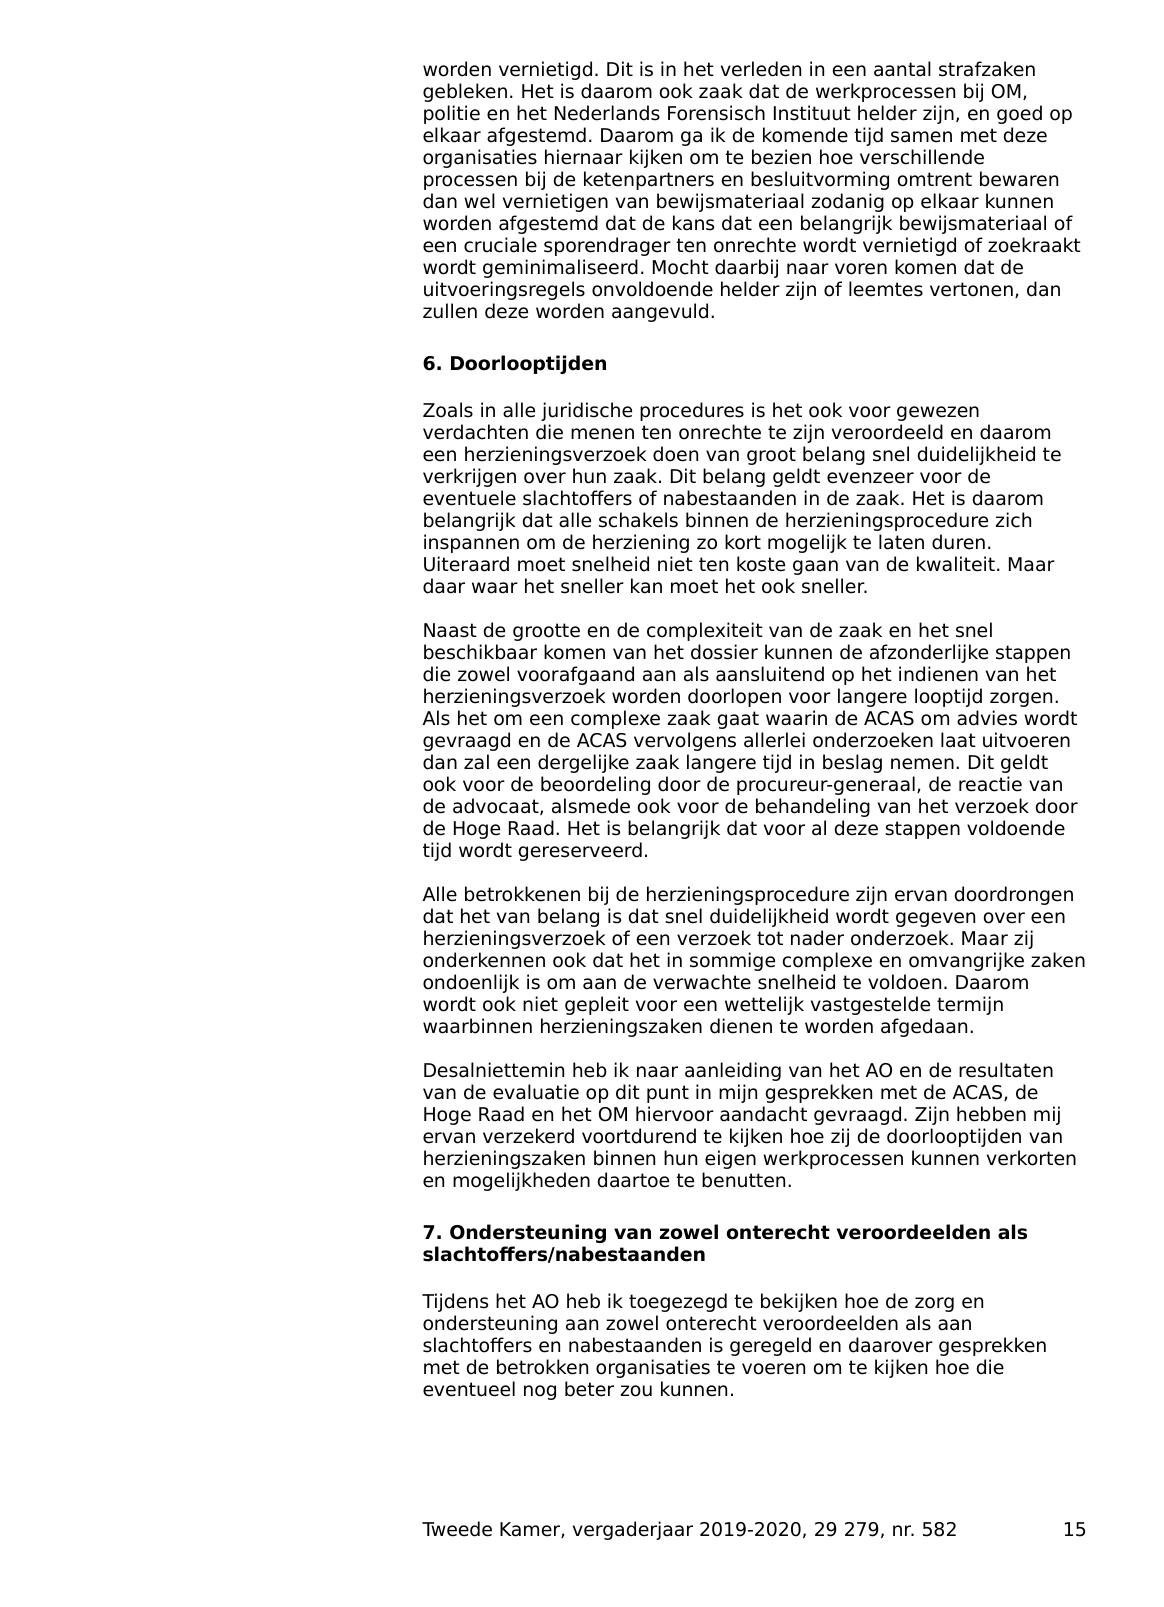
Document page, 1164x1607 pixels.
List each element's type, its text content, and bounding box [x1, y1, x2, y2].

text Naast de grootte en de complexiteit van de zaak en het snel beschikbaar komen van het dossier kunnen de afzonderlijke stappen die zowel voorafgaand aan als aansluitend op het indienen van het herzieningsverzoek worden doorlopen voor langere looptijd zorgen. Als het om een complexe zaak gaat waarin de ACAS om advies wordt gevraagd en de ACAS vervolgens allerlei onderzoeken laat uitvoeren dan zal een dergelijke zaak langere tijd in beslag nemen. Dit geldt ook voor de beoordeling door de procureur-generaal, de reactie van de advocaat, alsmede ook voor de behandeling van het verzoek door de Hoge Raad. Het is belangrijk dat voor al deze stappen voldoende tijd wordt gereserveerd. [422, 620, 1087, 862]
text Desalniettemin heb ik naar aanleiding van het AO en de resultaten van de evaluatie op dit punt in mijn gesprekken met de ACAS, de Hoge Raad en het OM hiervoor aandacht gevraagd. Zijn hebben mij ervan verzekerd voortdurend te kijken hoe zij de doorlooptijden van herzieningszaken binnen hun eigen werkprocessen kunnen verkorten en mogelijkheden daartoe te benutten. [422, 1060, 1087, 1192]
text worden vernietigd. Dit is in het verleden in een aantal strafzaken gebleken. Het is daarom ook zaak dat de werkprocessen bij OM, politie en het Nederlands Forensisch Instituut helder zijn, en goed op elkaar afgestemd. Daarom ga ik de komende tijd samen met deze organisaties hiernaar kijken om te bezien hoe verschillende processen bij de ketenpartners en besluitvorming omtrent bewaren dan wel vernietigen van bewijsmateriaal zodanig op elkaar kunnen worden afgestemd dat de kans dat een belangrijk bewijsmateriaal of een cruciale sporendrager ten onrechte wordt vernietigd of zoekraakt wordt geminimaliseerd. Mocht daarbij naar voren komen dat de uitvoeringsregels onvoldoende helder zijn of leemtes vertonen, dan zullen deze worden aangevuld. [422, 59, 1087, 323]
text Alle betrokkenen bij de herzieningsprocedure zijn ervan doordrongen dat het van belang is dat snel duidelijkheid wordt gegeven over een herzieningsverzoek of een verzoek tot nader onderzoek. Maar zij onderkennen ook dat het in sommige complexe en omvangrijke zaken ondoenlijk is om aan de verwachte snelheid te voldoen. Daarom wordt ook niet gepleit voor een wettelijk vastgestelde termijn waarbinnen herzieningszaken dienen te worden afgedaan. [422, 884, 1087, 1038]
text Tijdens het AO heb ik toegezegd te bekijken hoe de zorg en ondersteuning aan zowel onterecht veroordeelden als aan slachtoffers en nabestaanden is geregeld en daarover gesprekken met de betrokken organisaties te voeren om te kijken hoe die eventueel nog beter zou kunnen. [422, 1291, 1087, 1401]
subtitle 7. Ondersteuning van zowel onterecht veroordeelden als slachtoffers/nabestaanden [422, 1222, 1087, 1266]
subtitle 6. Doorlooptijden [422, 353, 1087, 375]
text Zoals in alle juridische procedures is het ook voor gewezen verdachten die menen ten onrechte te zijn veroordeeld en daarom een herzieningsverzoek doen van groot belang snel duidelijkheid te verkrijgen over hun zaak. Dit belang geldt evenzeer voor de eventuele slachtoffers of nabestaanden in de zaak. Het is daarom belangrijk dat alle schakels binnen de herzieningsprocedure zich inspannen om de herziening zo kort mogelijk te laten duren. Uiteraard moet snelheid niet ten koste gaan van de kwaliteit. Maar daar waar het sneller kan moet het ook sneller. [422, 400, 1087, 598]
